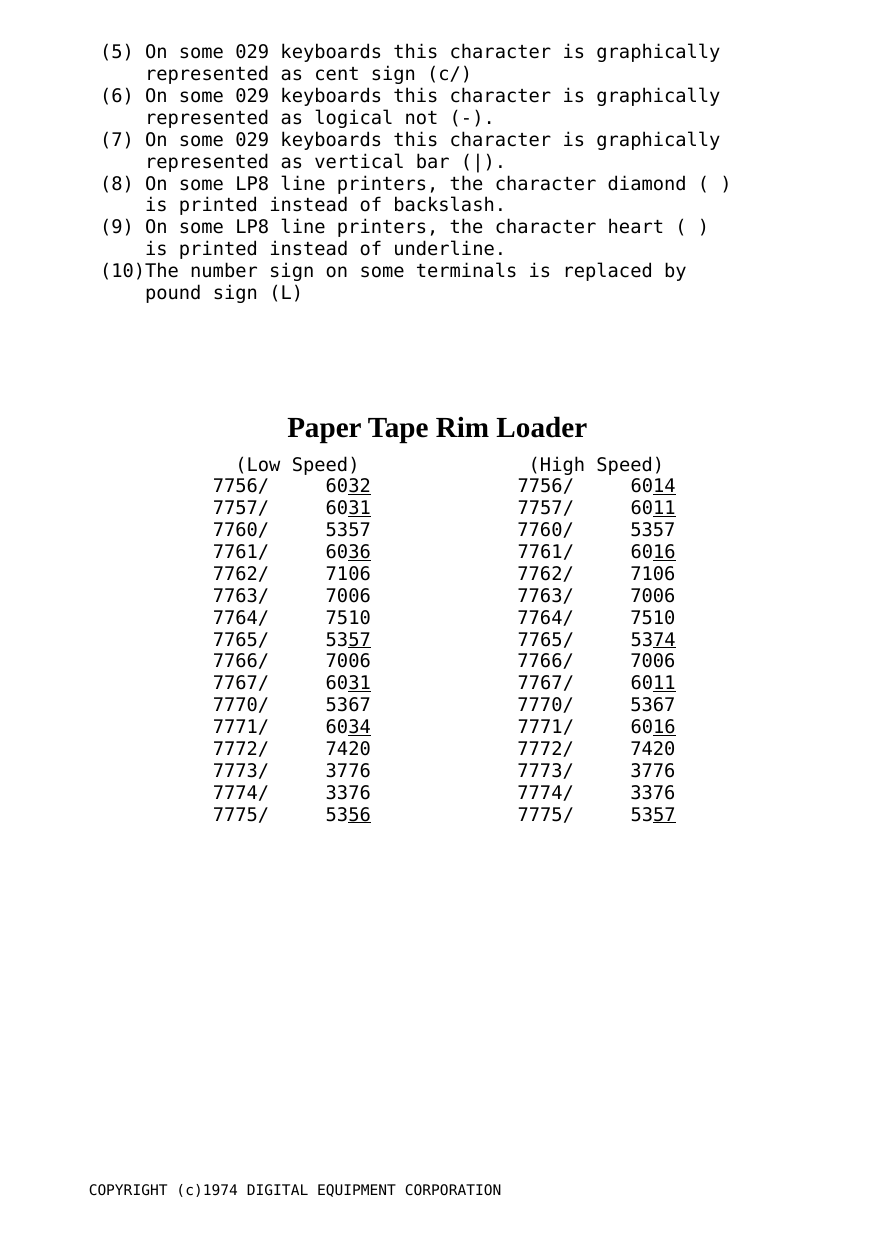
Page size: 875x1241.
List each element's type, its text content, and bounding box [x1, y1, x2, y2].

text is printed instead of backslash. [88, 194, 815, 216]
text (10)The number sign on some terminals is replaced by [88, 260, 815, 282]
text (Low Speed) (High Speed) 7756/ 6032 7756/ 6014 7757/ 6031 7757/ 6011 7760/ 5357 7760/ 5357 7761/ 6036 7761/ 6016 7762/ 7106 7762/ 7106 7763/ 7006 7763/ 7006 7764/ 7510 7764/ 7510 7765/ 5357 7765/ 5374 7766/ 7006 7766/ 7006 7767/ 6031 7767/ 6011 7770/ 5367 7770/ 5367 7771/ 6034 7771/ 6016 7772/ 7420 7772/ 7420 7773/ 3776 7773/ 3776 7774/ 3376 7774/ 3376 7775/ 5356 7775/ 5357 [88, 453, 815, 825]
text is printed instead of underline. [88, 238, 815, 260]
text (8) On some LP8 line printers, the character diamond ( ) [88, 173, 815, 194]
text represented as cent sign (c/) [88, 63, 815, 85]
text (9) On some LP8 line printers, the character heart ( ) [88, 216, 815, 238]
text (5) On some 029 keyboards this character is graphically [88, 41, 815, 63]
text represented as logical not (-). [88, 107, 815, 129]
text represented as vertical bar (|). [88, 151, 815, 173]
subtitle Paper Tape Rim Loader [59, 410, 815, 444]
text (7) On some 029 keyboards this character is graphically [88, 129, 815, 151]
text pound sign (L) [88, 282, 815, 304]
text (6) On some 029 keyboards this character is graphically [88, 85, 815, 107]
